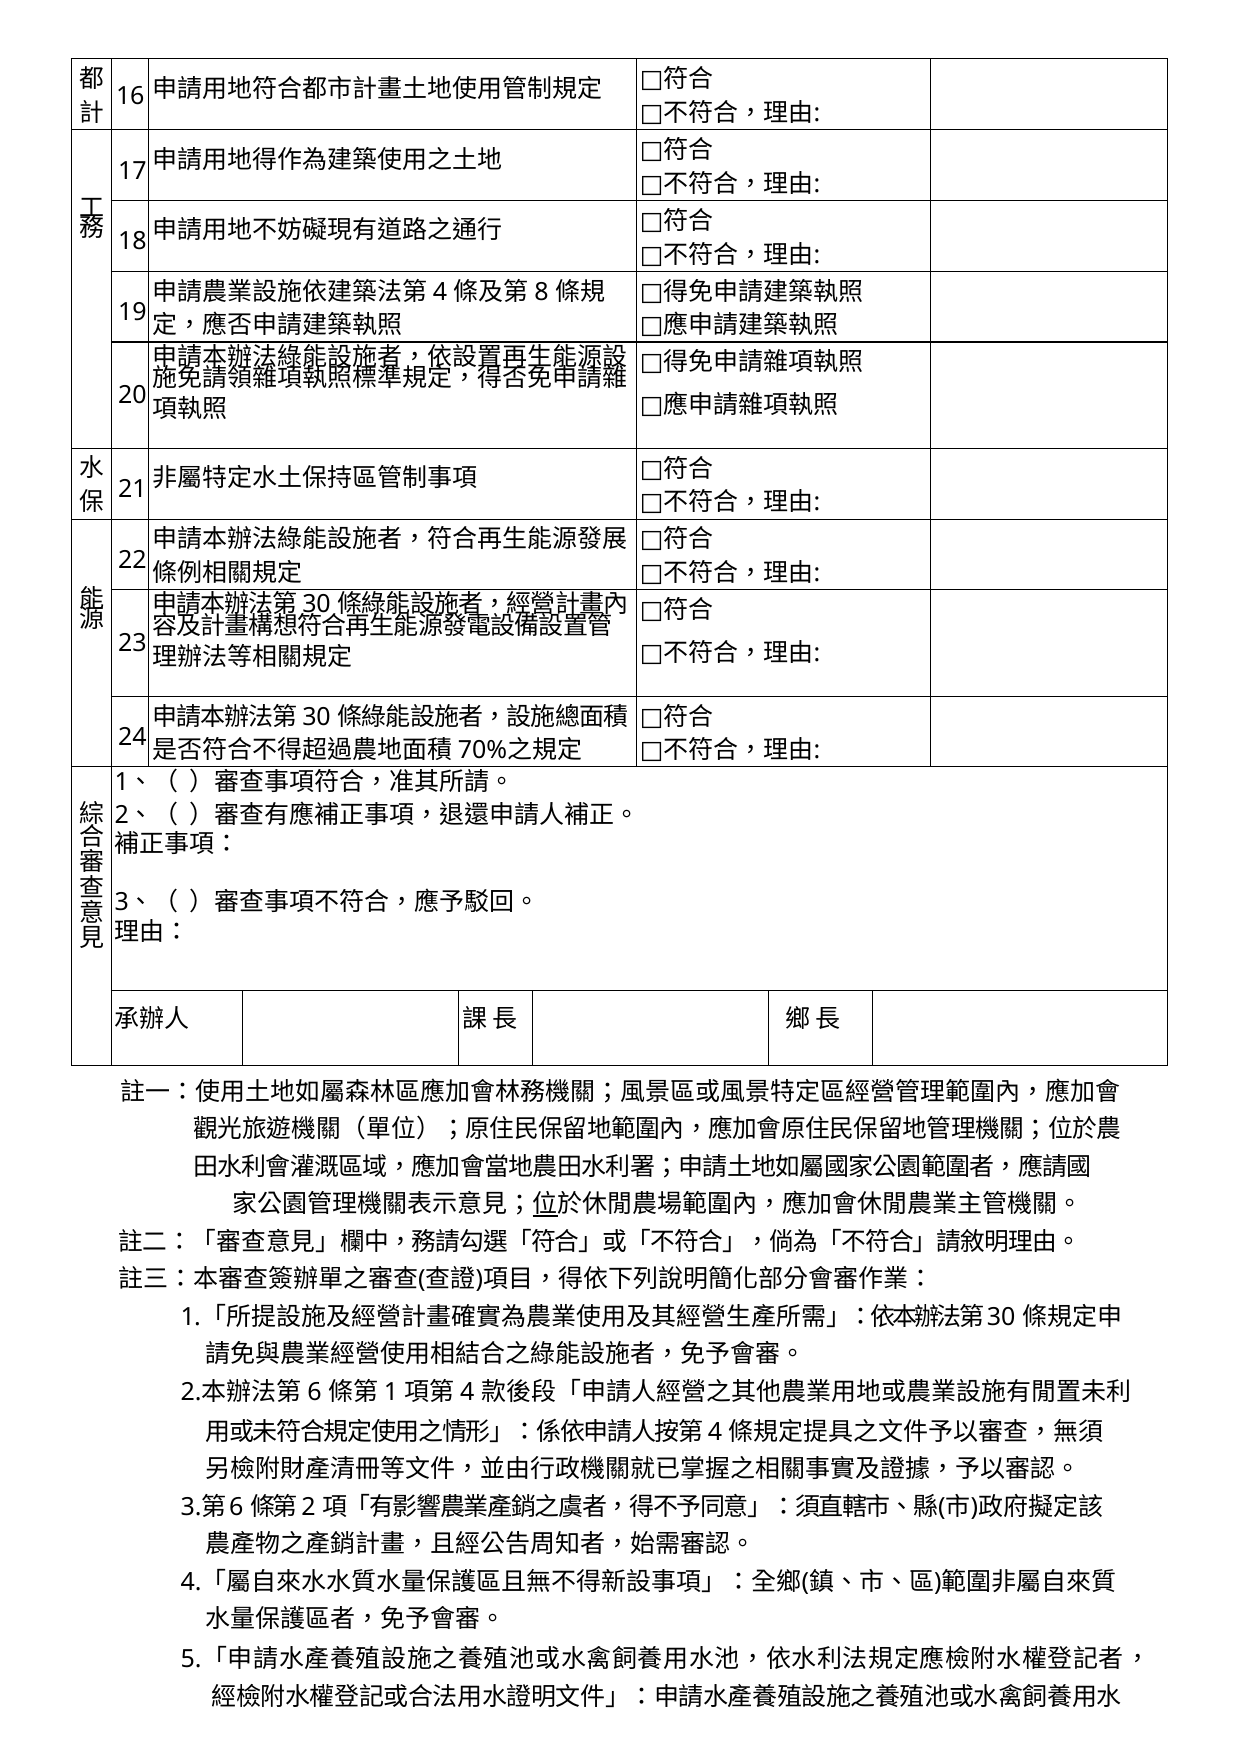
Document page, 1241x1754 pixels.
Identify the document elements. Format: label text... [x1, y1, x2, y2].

text 2.本辦法第 6 條第 1 項第 4 款後段「申請人經營之其他農業用地或農業設施有閒置未利 [180, 1370, 1182, 1408]
table_header 16 [112, 59, 148, 129]
table_cell 工務 [72, 130, 111, 448]
table_cell 22 [112, 520, 148, 589]
table_header [931, 59, 1167, 129]
table_cell 申請本辦法綠能設施者，依設置再生能源設施免請領雜項執照標準規定，得否免申請雜 項執照 [149, 343, 636, 448]
table_cell [931, 272, 1167, 341]
table_cell 24 [112, 697, 148, 766]
table_cell 19 [112, 272, 148, 341]
table_cell [931, 343, 1167, 448]
table_cell 17 [112, 130, 148, 200]
table_cell □符合 □不符合，理由: [637, 130, 930, 200]
text 家公園管理機關表示意見；位於休閒農場範圍內，應加會休閒農業主管機關。註二：「審查意見」欄中，務請勾選「符合」或「不符合」，倘為「不符合」請敘明理由。 [118, 1183, 1106, 1258]
table_cell □符合 □不符合，理由: [637, 697, 930, 766]
table_cell 鄉 長 [769, 991, 872, 1065]
table_cell 能源 [72, 520, 111, 766]
table_header 申請用地符合都市計畫土地使用管制規定 [149, 59, 636, 129]
table_cell 20 [112, 343, 148, 448]
table_cell 課 長 [459, 991, 532, 1065]
text 4.「屬自來水水質水量保護區且無不得新設事項」：全鄉(鎮、市、區)範圍非屬自來質水量保護區者，免予會審。 [180, 1560, 1123, 1635]
text 5.「申請水產養殖設施之養殖池或水禽飼養用水池，依水利法規定應檢附水權登記者， 經檢附水權登記或合法用水證明文件」：申請水產養殖設施之養殖池或水禽飼養用水池者，始需審查水權登記等合法用水證明文件是否檢附，申請其餘設施項目者，免予會審。 [180, 1638, 1125, 1713]
table_cell 承辦人 [112, 991, 242, 1065]
text 3.第 6 條第 2 項「有影響農業產銷之虞者，得不予同意」：須直轄市、縣(市)政府擬定該農產物之產銷計畫，且經公告周知者，始需審認。 [180, 1485, 1123, 1560]
table_header □符合 □不符合，理由: [637, 59, 930, 129]
table_cell [931, 520, 1167, 589]
table_cell □符合 □不符合，理由: [637, 201, 930, 271]
table_cell 21 [112, 449, 148, 518]
text 1.「所提設施及經營計畫確實為農業使用及其經營生產所需」：依本辦法第 30 條規定申請免與農業經營使用相結合之綠能設施者，免予會審。 [180, 1295, 1123, 1370]
table_cell [873, 991, 1167, 1065]
table_cell □符合 □不符合，理由: [637, 449, 930, 518]
table_cell 申請用地不妨礙現有道路之通行 [149, 201, 636, 271]
table_cell [931, 201, 1167, 271]
table_cell [243, 991, 458, 1065]
table_cell 申請本辦法第 30 條綠能設施者，設施總面積 是否符合不得超過農地面積 70%之規定 [149, 697, 636, 766]
table_cell 23 [112, 590, 148, 696]
table_cell □符合 □不符合，理由: [637, 590, 930, 696]
text 註一：使用土地如屬森林區應加會林務機關；風景區或風景特定區經營管理範圍內，應加會觀光旅遊機關（單位）；原住民保留地範圍內，應加會原住民保留地管理機關；位於農田水利會灌溉區域，應加會當地農田水利署；申請土地如屬國家公園範圍者，應請國 [120, 1070, 1123, 1183]
table_cell □符合 □不符合，理由: [637, 520, 930, 589]
table_cell 申請農業設施依建築法第 4 條及第 8 條規 定，應否申請建築執照 [149, 272, 636, 341]
table_cell 申請用地得作為建築使用之土地 [149, 130, 636, 200]
table_cell 非屬特定水土保持區管制事項 [149, 449, 636, 518]
table_cell □得免申請建築執照 □應申請建築執照 [637, 272, 930, 341]
table_cell [931, 590, 1167, 696]
table_cell 18 [112, 201, 148, 271]
table_cell [931, 697, 1167, 766]
table_cell 1、（ ）審查事項符合，准其所請。 2、（ ）審查有應補正事項，退還申請人補正。補正事項： 3、（ ）審查事項不符合，應予駁回。理由： [112, 767, 1167, 990]
table_cell [931, 449, 1167, 518]
table_cell □得免申請雜項執照 □應申請雜項執照 [637, 343, 930, 448]
table_cell [533, 991, 768, 1065]
table_cell 水 保 [72, 449, 111, 518]
table_cell 申請本辦法綠能設施者，符合再生能源發展 條例相關規定 [149, 520, 636, 589]
table_header 都 計 [72, 59, 111, 129]
text 用或未符合規定使用之情形」：係依申請人按第 4 條規定提具之文件予以審查，無須另檢附財產清冊等文件，並由行政機關就已掌握之相關事實及證據，予以審認。 [205, 1410, 1119, 1485]
table_cell 綜合審查意見 [72, 767, 111, 1065]
text 註三：本審查簽辦單之審查(查證)項目，得依下列說明簡化部分會審作業： [118, 1258, 1106, 1295]
table_cell 申請本辦法第 30 條綠能設施者，經營計畫內容及計畫構想符合再生能源發電設備設置管 理辦法等相關規定 [149, 590, 636, 696]
table_cell [931, 130, 1167, 200]
